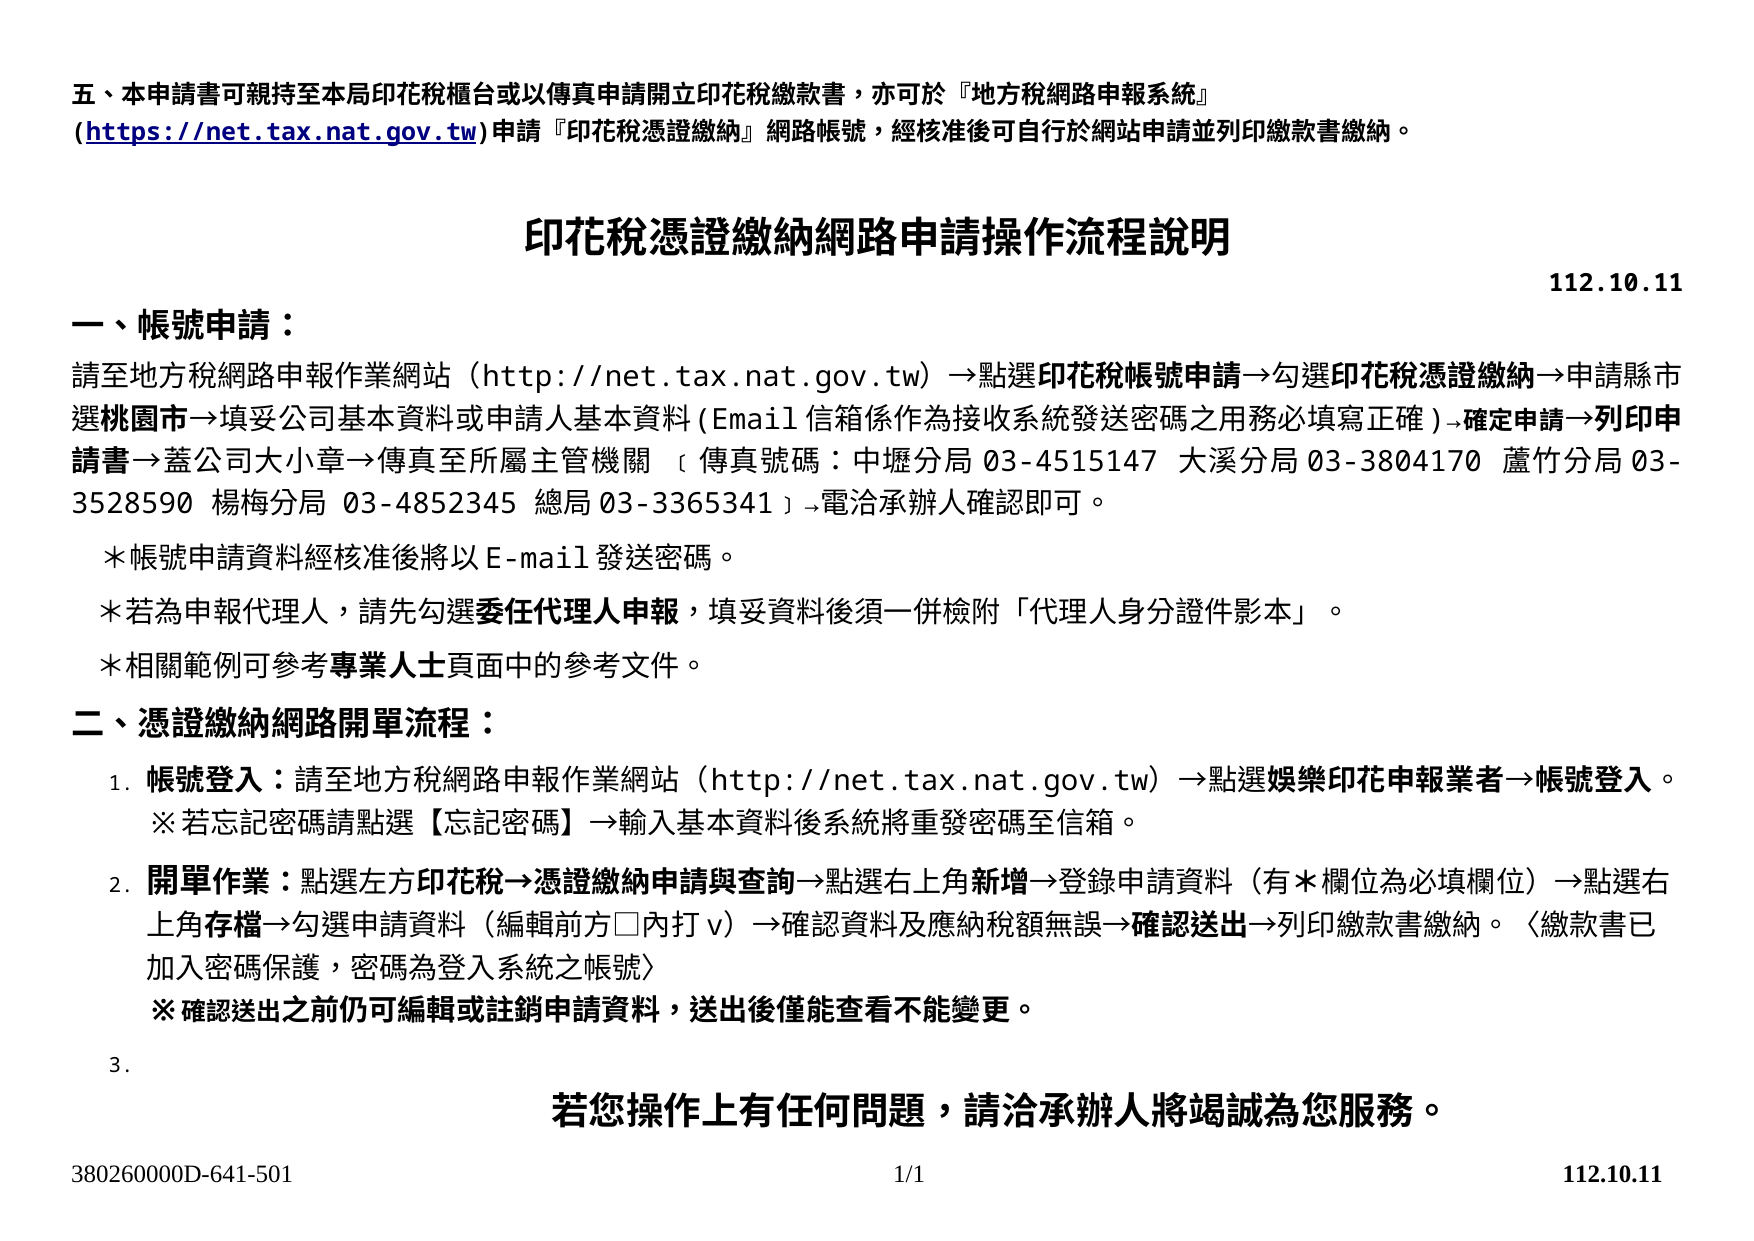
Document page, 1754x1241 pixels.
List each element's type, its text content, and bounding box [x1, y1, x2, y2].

list 帳號登入：請至地方稅網路申報作業網站（http://net.tax.nat.gov.tw）→點選娛樂印花申報業者→帳號登入。 ※若忘記密碼請點選【忘記密碼】→輸入基本資料後系統將重發密碼至信箱。 [108, 757, 1683, 842]
text ＊帳號申請資料經核准後將以E-mail發送密碼。 [71, 534, 1683, 577]
list 開單作業：點選左方印花稅→憑證繳納申請與查詢→點選右上角新增→登錄申請資料（有＊欄位為必填欄位）→點選右上角存檔→勾選申請資料（編輯前方□內打v）→確認資料及應納稅額無誤→確認送出→列印繳款書繳納。〈繳款書已加入密碼保護，密碼為登入系統之帳號〉 ※確認送出之前仍可編輯或註銷申請資料，送出後僅能查看不能變更。 [108, 854, 1683, 1029]
text (https://net.tax.nat.gov.tw)申請『印花稅憑證繳納』網路帳號，經核准後可自行於網站申請並列印繳款書繳納。 [71, 111, 1686, 147]
text 請至地方稅網路申報作業網站（http://net.tax.nat.gov.tw）→點選印花稅帳號申請→勾選印花稅憑證繳納→申請縣市選桃園市→填妥公司基本資料或申請人基本資料(Email信箱係作為接收系統發送密碼之用務必填寫正確)→確定申請→列印申請書→蓋公司大小章→傳真至所屬主管機關 ﹝傳真號碼：中壢分局03-4515147 大溪分局03-3804170 蘆竹分局03-3528590 楊梅分局 03-4852345 總局03-3365341﹞→電洽承辦人確認即可。 [71, 353, 1683, 522]
text 一、帳號申請： [71, 299, 1683, 347]
text ＊若為申報代理人，請先勾選委任代理人申報，填妥資料後須一併檢附「代理人身分證件影本」。 [96, 588, 1683, 631]
text 五、本申請書可親持至本局印花稅櫃台或以傳真申請開立印花稅繳款書，亦可於『地方稅網路申報系統』 [71, 75, 1686, 111]
text ＊相關範例可參考專業人士頁面中的參考文件。 [96, 643, 1683, 685]
list 若您操作上有任何問題，請洽承辦人將竭誠為您服務。 [108, 1041, 1683, 1135]
text 二、憑證繳納網路開單流程： [71, 697, 1683, 745]
text 112.10.11 [71, 264, 1683, 299]
text 印花稅憑證繳納網路申請操作流程說明 [71, 204, 1683, 264]
